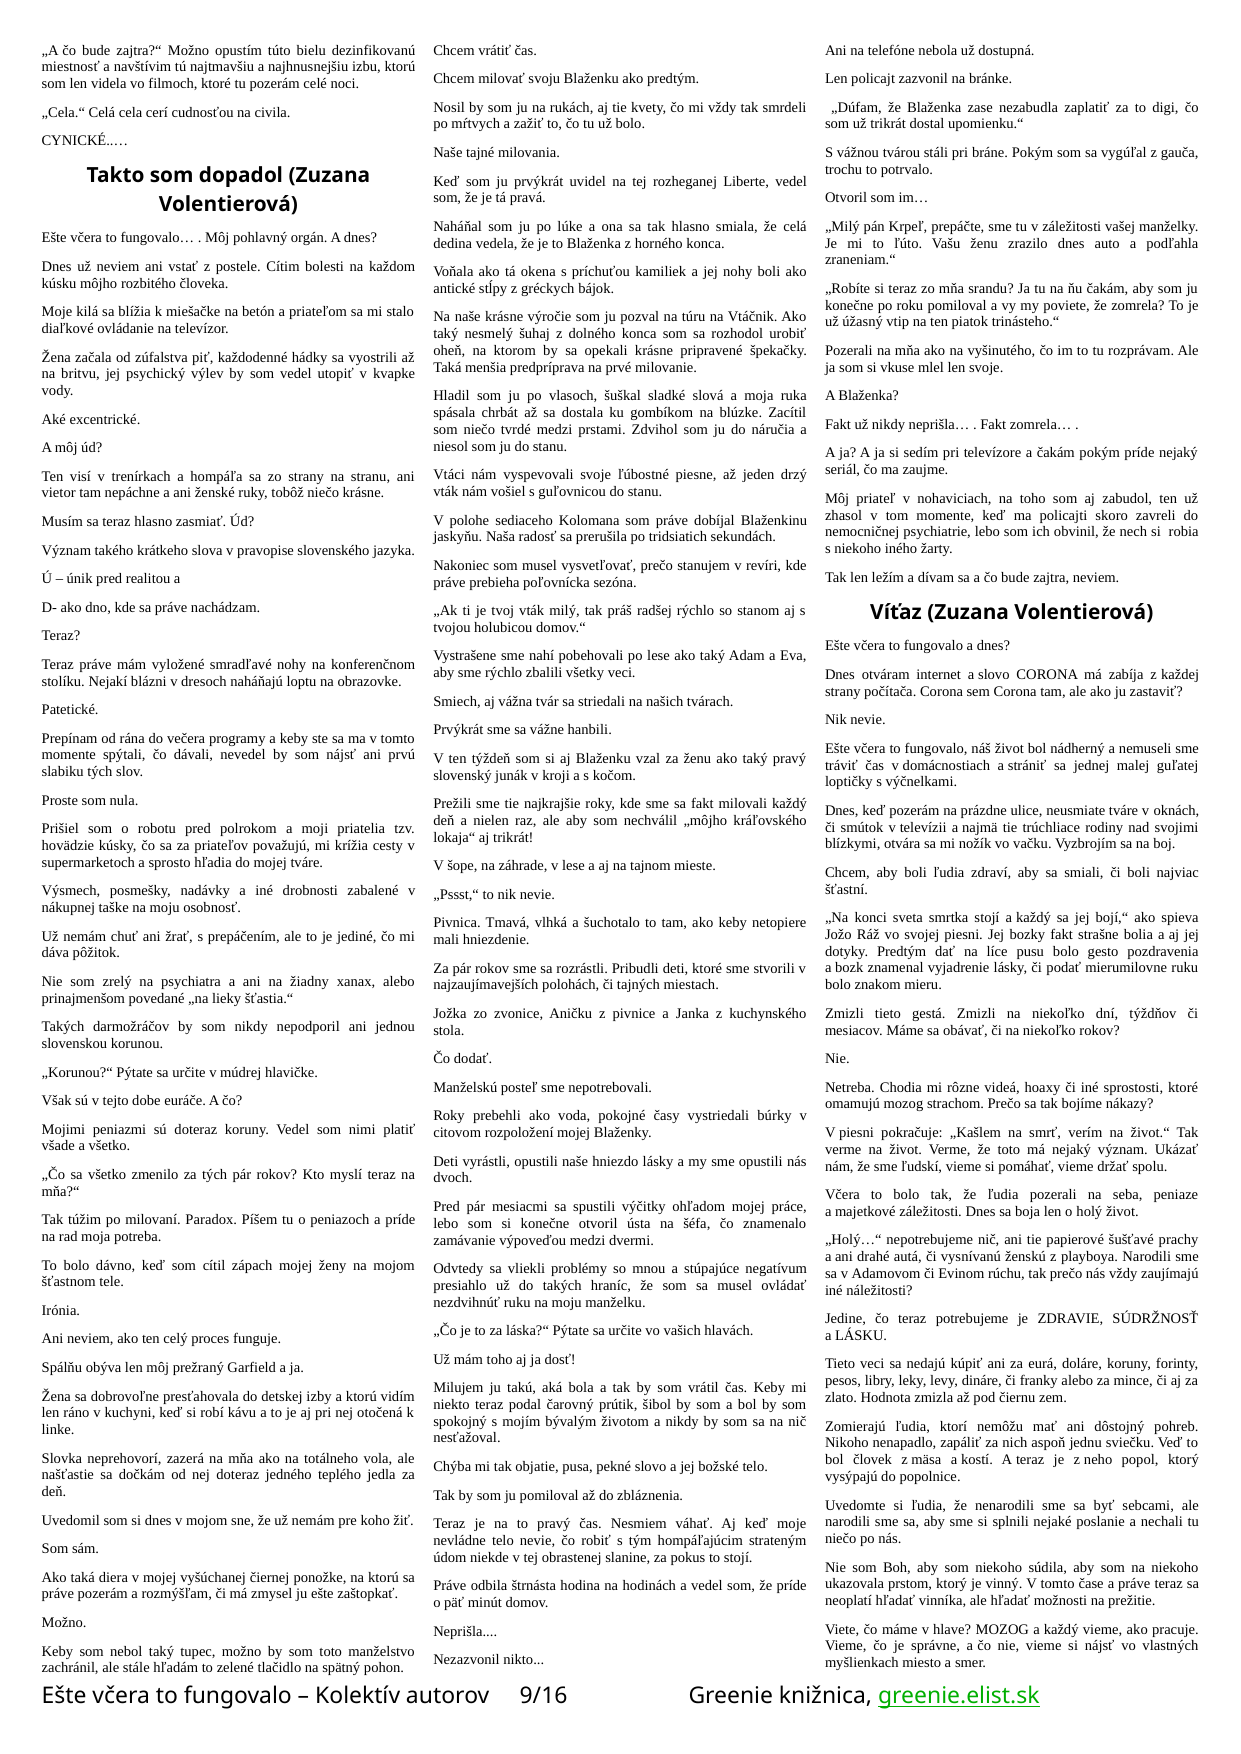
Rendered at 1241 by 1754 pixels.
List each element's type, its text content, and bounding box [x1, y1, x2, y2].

text Irónia. [41, 1302, 415, 1318]
text Uvedomil som si dnes v mojom sne, že už nemám pre koho žiť. [41, 1511, 415, 1528]
text Zmizli tieto gestá. Zmizli na niekoľko dní, týždňov či mesiacov. Máme sa obávať, či na niekoľko rokov? [825, 1004, 1199, 1038]
text Patetické. [41, 701, 415, 718]
text Deti vyrástli, opustili naše hniezdo lásky a my sme opustili nás dvoch. [433, 1152, 807, 1186]
text V šope, na záhrade, v lese a aj na tajnom mieste. [433, 857, 807, 874]
text Na naše krásne výročie som ju pozval na túru na Vtáčnik. Ako taký nesmelý šuhaj z dolného konca som sa rozhodol urobiť oheň, na ktorom by sa opekali krásne pripravené špekačky. Taká menšia predpríprava na prvé milovanie. [433, 308, 807, 375]
text „Cela.“ Celá cela cerí cudnosťou na civila. [41, 103, 415, 120]
text Chýba mi tak objatie, pusa, pekné slovo a jej božské telo. [433, 1458, 807, 1474]
text Proste som nula. [41, 791, 415, 808]
text Teraz je na to pravý čas. Nesmiem váhať. Aj keď moje nevládne telo nevie, čo robiť s tým hompáľajúcim strateným údom niekde v tej obrastenej slanine, za pokus to stojí. [433, 1515, 807, 1565]
text Nie som zrelý na psychiatra a ani na žiadny xanax, alebo prinajmenšom povedané „na lieky šťastia.“ [41, 973, 415, 1006]
text Len policajt zazvonil na bránke. [825, 70, 1199, 87]
text Tak túžim po milovaní. Paradox. Píšem tu o peniazoch a príde na rad moja potreba. [41, 1211, 415, 1244]
text Keby som nebol taký tupec, možno by som toto manželstvo zachránil, ale stále hľadám to zelené tlačidlo na spätný pohon. [41, 1642, 415, 1676]
text Naháňal som ju po lúke a ona sa tak hlasno smiala, že celá dedina vedela, že je to Blaženka z horného konca. [433, 218, 807, 251]
text Otvoril som im… [825, 189, 1199, 206]
text Už nemám chuť ani žrať, s prepáčením, ale to je jediné, čo mi dáva pôžitok. [41, 927, 415, 961]
text „Čo sa všetko zmenilo za tých pár rokov? Kto myslí teraz na mňa?“ [41, 1166, 415, 1199]
text Však sú v tejto dobe euráče. A čo? [41, 1092, 415, 1109]
text Pred pár mesiacmi sa spustili výčitky ohľadom mojej práce, lebo som si konečne otvoril ústa na šéfa, čo znamenalo zamávanie výpoveďou medzi dvermi. [433, 1198, 807, 1248]
text Dnes, keď pozerám na prázdne ulice, neusmiate tváre v oknách, či smútok v televízii a najmä tie trúchliace rodiny nad svojimi blízkymi, otvára sa mi nožík vo vačku. Vyzbrojím sa na boj. [825, 802, 1199, 852]
text CYNICKÉ..… [41, 132, 415, 149]
text Ako taká diera v mojej vyšúchanej čiernej ponožke, na ktorú sa práve pozerám a rozmýšľam, či má zmysel ju ešte zaštopkať. [41, 1568, 415, 1602]
text Nezazvonil nikto... [433, 1651, 807, 1668]
text Nie. [825, 1050, 1199, 1067]
text „Milý pán Krpeľ, prepáčte, sme tu v záležitosti vašej manželky. Je mi to ľúto. Vašu ženu zrazilo dnes auto a podľahla zraneniam.“ [825, 218, 1199, 268]
text Ú – únik pred realitou a [41, 570, 415, 587]
text Včera to bolo tak, že ľudia pozerali na seba, peniaze a majetkové záležitosti. Dnes sa boja len o holý život. [825, 1186, 1199, 1219]
text Ani neviem, ako ten celý proces funguje. [41, 1330, 415, 1347]
text A Blaženka? [825, 387, 1199, 404]
text Viete, čo máme v hlave? MOZOG a každý vieme, ako pracuje. Vieme, čo je správne, a čo nie, vieme si nájsť vo vlastných myšlienkach miesto a smer. [825, 1620, 1199, 1671]
text V piesni pokračuje: „Kašlem na smrť, verím na život.“ Tak verme na život. Verme, že toto má nejaký význam. Ukázať nám, že sme ľudskí, vieme si pomáhať, vieme držať spolu. [825, 1124, 1199, 1174]
text Teraz práve mám vyložené smradľavé nohy na konferenčnom stolíku. Nejakí blázni v dresoch naháňajú loptu na obrazovke. [41, 656, 415, 689]
subtitle Víťaz (Zuzana Volentierová) [825, 597, 1199, 625]
text „Pssst,“ to nik nevie. [433, 886, 807, 902]
text Vystrašene sme nahí pobehovali po lese ako taký Adam a Eva, aby sme rýchlo zbalili všetky veci. [433, 647, 807, 681]
text Význam takého krátkeho slova v pravopise slovenského jazyka. [41, 541, 415, 558]
text Prišiel som o robotu pred polrokom a moji priatelia tzv. hovädzie kúsky, čo sa za priateľov považujú, mi krížia cesty v supermarketoch a sprosto hľadia do mojej tváre. [41, 820, 415, 870]
text „Holý…“ nepotrebujeme nič, ani tie papierové šušťavé prachy a ani drahé autá, či vysnívanú ženskú z playboya. Narodili sme sa v Adamovom či Evinom rúchu, tak prečo nás vždy zaujímajú iné náležitosti? [825, 1231, 1199, 1298]
text Teraz? [41, 627, 415, 644]
text Pivnica. Tmavá, vlhká a šuchotalo to tam, ako keby netopiere mali hniezdenie. [433, 914, 807, 948]
text Jožka zo zvonice, Aničku z pivnice a Janka z kuchynského stola. [433, 1005, 807, 1038]
text Naše tajné milovania. [433, 144, 807, 161]
subtitle Takto som dopadol (Zuzana Volentierová) [41, 161, 415, 217]
text Voňala ako tá okena s príchuťou kamiliek a jej nohy boli ako antické stĺpy z gréckych bájok. [433, 263, 807, 296]
text Prežili sme tie najkrajšie roky, kde sme sa fakt milovali každý deň a nielen raz, ale aby som nechválil „môjho kráľovského lokaja“ aj trikrát! [433, 795, 807, 845]
text Pozerali na mňa ako na vyšinutého, čo im to tu rozprávam. Ale ja som si vkuse mlel len svoje. [825, 342, 1199, 375]
text V ten týždeň som si aj Blaženku vzal za ženu ako taký pravý slovenský junák v kroji a s kočom. [433, 749, 807, 783]
text Mojimi peniazmi sú doteraz koruny. Vedel som nimi platiť všade a všetko. [41, 1120, 415, 1154]
text Zomierajú ľudia, ktorí nemôžu mať ani dôstojný pohreb. Nikoho nenapadlo, zapáliť za nich aspoň jednu sviečku. Veď to bol človek z mäsa a kostí. A teraz je z neho popol, ktorý vysýpajú do popolnice. [825, 1417, 1199, 1484]
text Tieto veci sa nedajú kúpiť ani za eurá, doláre, koruny, forinty, pesos, libry, leky, levy, dináre, či franky alebo za mince, či aj za zlato. Hodnota zmizla až pod čiernu zem. [825, 1355, 1199, 1406]
text Ešte včera to fungovalo, náš život bol nádherný a nemuseli sme tráviť čas v domácnostiach a strániť sa jednej malej guľatej loptičky s výčnelkami. [825, 739, 1199, 790]
text D- ako dno, kde sa práve nachádzam. [41, 598, 415, 615]
text Aké excentrické. [41, 410, 415, 427]
text Prvýkrát sme sa vážne hanbili. [433, 721, 807, 738]
text Nie som Boh, aby som niekoho súdila, aby som na niekoho ukazovala prstom, ktorý je vinný. V tomto čase a práve teraz sa neoplatí hľadať vinníka, ale hľadať možnosti na prežitie. [825, 1558, 1199, 1609]
text Dnes otváram internet a slovo CORONA má zabíja z každej strany počítača. Corona sem Corona tam, ale ako ju zastaviť? [825, 666, 1199, 699]
text Čo dodať. [433, 1050, 807, 1067]
text V polohe sediaceho Kolomana som práve dobíjal Blaženkinu jaskyňu. Naša radosť sa prerušila po tridsiatich sekundách. [433, 511, 807, 545]
text „Robíte si teraz zo mňa srandu? Ja tu na ňu čakám, aby som ju konečne po roku pomiloval a vy my poviete, že zomrela? To je už úžasný vtip na ten piatok trinásteho.“ [825, 280, 1199, 330]
text Milujem ju takú, aká bola a tak by som vrátil čas. Keby mi niekto teraz podal čarovný prútik, šibol by som a bol by som spokojný s mojím bývalým životom a nikdy by som sa na nič nesťažoval. [433, 1379, 807, 1446]
text Som sám. [41, 1540, 415, 1557]
text „Ak ti je tvoj vták milý, tak práš radšej rýchlo so stanom aj s tvojou holubicou domov.“ [433, 602, 807, 635]
text Uvedomte si ľudia, že nenarodili sme sa byť sebcami, ale narodili sme sa, aby sme si splnili nejaké poslanie a nechali tu niečo po nás. [825, 1496, 1199, 1547]
text „Čo je to za láska?“ Pýtate sa určite vo vašich hlavách. [433, 1322, 807, 1339]
text Nakoniec som musel vysvetľovať, prečo stanujem v revíri, kde práve prebieha poľovnícka sezóna. [433, 557, 807, 590]
text Nosil by som ju na rukách, aj tie kvety, čo mi vždy tak smrdeli po mŕtvych a zažiť to, čo tu už bolo. [433, 98, 807, 132]
text Manželskú posteľ sme nepotrebovali. [433, 1078, 807, 1095]
text Tak by som ju pomiloval až do zbláznenia. [433, 1486, 807, 1503]
text Chcem, aby boli ľudia zdraví, aby sa smiali, či boli najviac šťastní. [825, 864, 1199, 897]
text Práve odbila štrnásta hodina na hodinách a vedel som, že príde o päť minút domov. [433, 1577, 807, 1611]
text Ešte včera to fungovalo a dnes? [825, 637, 1199, 654]
text Musím sa teraz hlasno zasmiať. Úd? [41, 513, 415, 529]
text Prepínam od rána do večera programy a keby ste sa ma v tomto momente spýtali, čo dávali, nevedel by som nájsť ani prvú slabiku tých slov. [41, 729, 415, 780]
text A ja? A ja si sedím pri televízore a čakám pokým príde nejaký seriál, čo ma zaujme. [825, 444, 1199, 478]
text Nik nevie. [825, 711, 1199, 728]
text Ani na telefóne nebola už dostupná. [825, 41, 1199, 58]
text Chcem milovať svoju Blaženku ako predtým. [433, 70, 807, 87]
text Žena začala od zúfalstva piť, každodenné hádky sa vyostrili až na britvu, jej psychický výlev by som vedel utopiť v kvapke vody. [41, 348, 415, 399]
text Za pár rokov sme sa rozrástli. Pribudli deti, ktoré sme stvorili v najzaujímavejších polohách, či tajných miestach. [433, 959, 807, 993]
text Možno. [41, 1614, 415, 1631]
text Netreba. Chodia mi rôzne videá, hoaxy či iné sprostosti, ktoré omamujú mozog strachom. Prečo sa tak bojíme nákazy? [825, 1078, 1199, 1112]
text Chcem vrátiť čas. [433, 41, 807, 58]
text To bolo dávno, keď som cítil zápach mojej ženy na mojom šťastnom tele. [41, 1256, 415, 1290]
text Spálňu obýva len môj prežraný Garfield a ja. [41, 1359, 415, 1376]
text „Dúfam, že Blaženka zase nezabudla zaplatiť za to digi, čo som už trikrát dostal upomienku.“ [825, 98, 1199, 132]
text Žena sa dobrovoľne presťahovala do detskej izby a ktorú vidím len ráno v kuchyni, keď si robí kávu a to je aj pri nej otočená k linke. [41, 1387, 415, 1438]
text S vážnou tvárou stáli pri bráne. Pokým som sa vygúľal z gauča, trochu to potrvalo. [825, 144, 1199, 177]
text Vtáci nám vyspevovali svoje ľúbostné piesne, až jeden drzý vták nám vošiel s guľovnicou do stanu. [433, 466, 807, 499]
text „Na konci sveta smrtka stojí a každý sa jej bojí,“ ako spieva Jožo Ráž vo svojej piesni. Jej bozky fakt strašne bolia a aj jej dotyky. Predtým dať na líce pusu bolo gesto pozdravenia a bozk znamenal vyjadrenie lásky, či podať mierumilovne ruku bolo znakom mieru. [825, 909, 1199, 993]
text Môj priateľ v nohaviciach, na toho som aj zabudol, ten už zhasol v tom momente, keď ma policajti skoro zavreli do nemocničnej psychiatrie, lebo som ich obvinil, že nech si robia s niekoho iného žarty. [825, 489, 1199, 557]
text Roky prebehli ako voda, pokojné časy vystriedali búrky v citovom rozpoložení mojej Blaženky. [433, 1107, 807, 1141]
text Slovka neprehovorí, zazerá na mňa ako na totálneho vola, ale našťastie sa dočkám od nej doteraz jedného teplého jedla za deň. [41, 1449, 415, 1500]
text Tak len ležím a dívam sa a čo bude zajtra, neviem. [825, 568, 1199, 585]
text Už mám toho aj ja dosť! [433, 1350, 807, 1367]
text Jedine, čo teraz potrebujeme je ZDRAVIE, SÚDRŽNOSŤ a LÁSKU. [825, 1310, 1199, 1343]
text „Korunou?“ Pýtate sa určite v múdrej hlavičke. [41, 1063, 415, 1080]
text Dnes už neviem ani vstať z postele. Cítim bolesti na každom kúsku môjho rozbitého človeka. [41, 258, 415, 291]
text Odvtedy sa vliekli problémy so mnou a stúpajúce negatívum presiahlo už do takých hraníc, že som sa musel ovládať nezdvihnúť ruku na moju manželku. [433, 1260, 807, 1310]
text Keď som ju prvýkrát uvidel na tej rozheganej Liberte, vedel som, že je tá pravá. [433, 172, 807, 206]
text A môj úd? [41, 439, 415, 456]
text Ešte včera to fungovalo… . Môj pohlavný orgán. A dnes? [41, 229, 415, 246]
text Hladil som ju po vlasoch, šuškal sladké slová a moja ruka spásala chrbát až sa dostala ku gombíkom na blúzke. Zacítil som niečo tvrdé medzi prstami. Zdvihol som ju do náručia a niesol som ju do stanu. [433, 387, 807, 454]
text Smiech, aj vážna tvár sa striedali na našich tvárach. [433, 692, 807, 709]
text Neprišla.... [433, 1622, 807, 1639]
text Ten visí v trenírkach a hompáľa sa zo strany na stranu, ani vietor tam nepáchne a ani ženské ruky, tobôž niečo krásne. [41, 467, 415, 501]
text Takých darmožráčov by som nikdy nepodporil ani jednou slovenskou korunou. [41, 1018, 415, 1052]
text „A čo bude zajtra?“ Možno opustím túto bielu dezinfikovanú miestnosť a navštívim tú najtmavšiu a najhnusnejšiu izbu, ktorú som len videla vo filmoch, ktoré tu pozerám celé noci. [41, 41, 415, 92]
text Fakt už nikdy neprišla… . Fakt zomrela… . [825, 416, 1199, 432]
text Výsmech, posmešky, nadávky a iné drobnosti zabalené v nákupnej taške na moju osobnosť. [41, 882, 415, 916]
text Moje kilá sa blížia k miešačke na betón a priateľom sa mi stalo diaľkové ovládanie na televízor. [41, 303, 415, 337]
